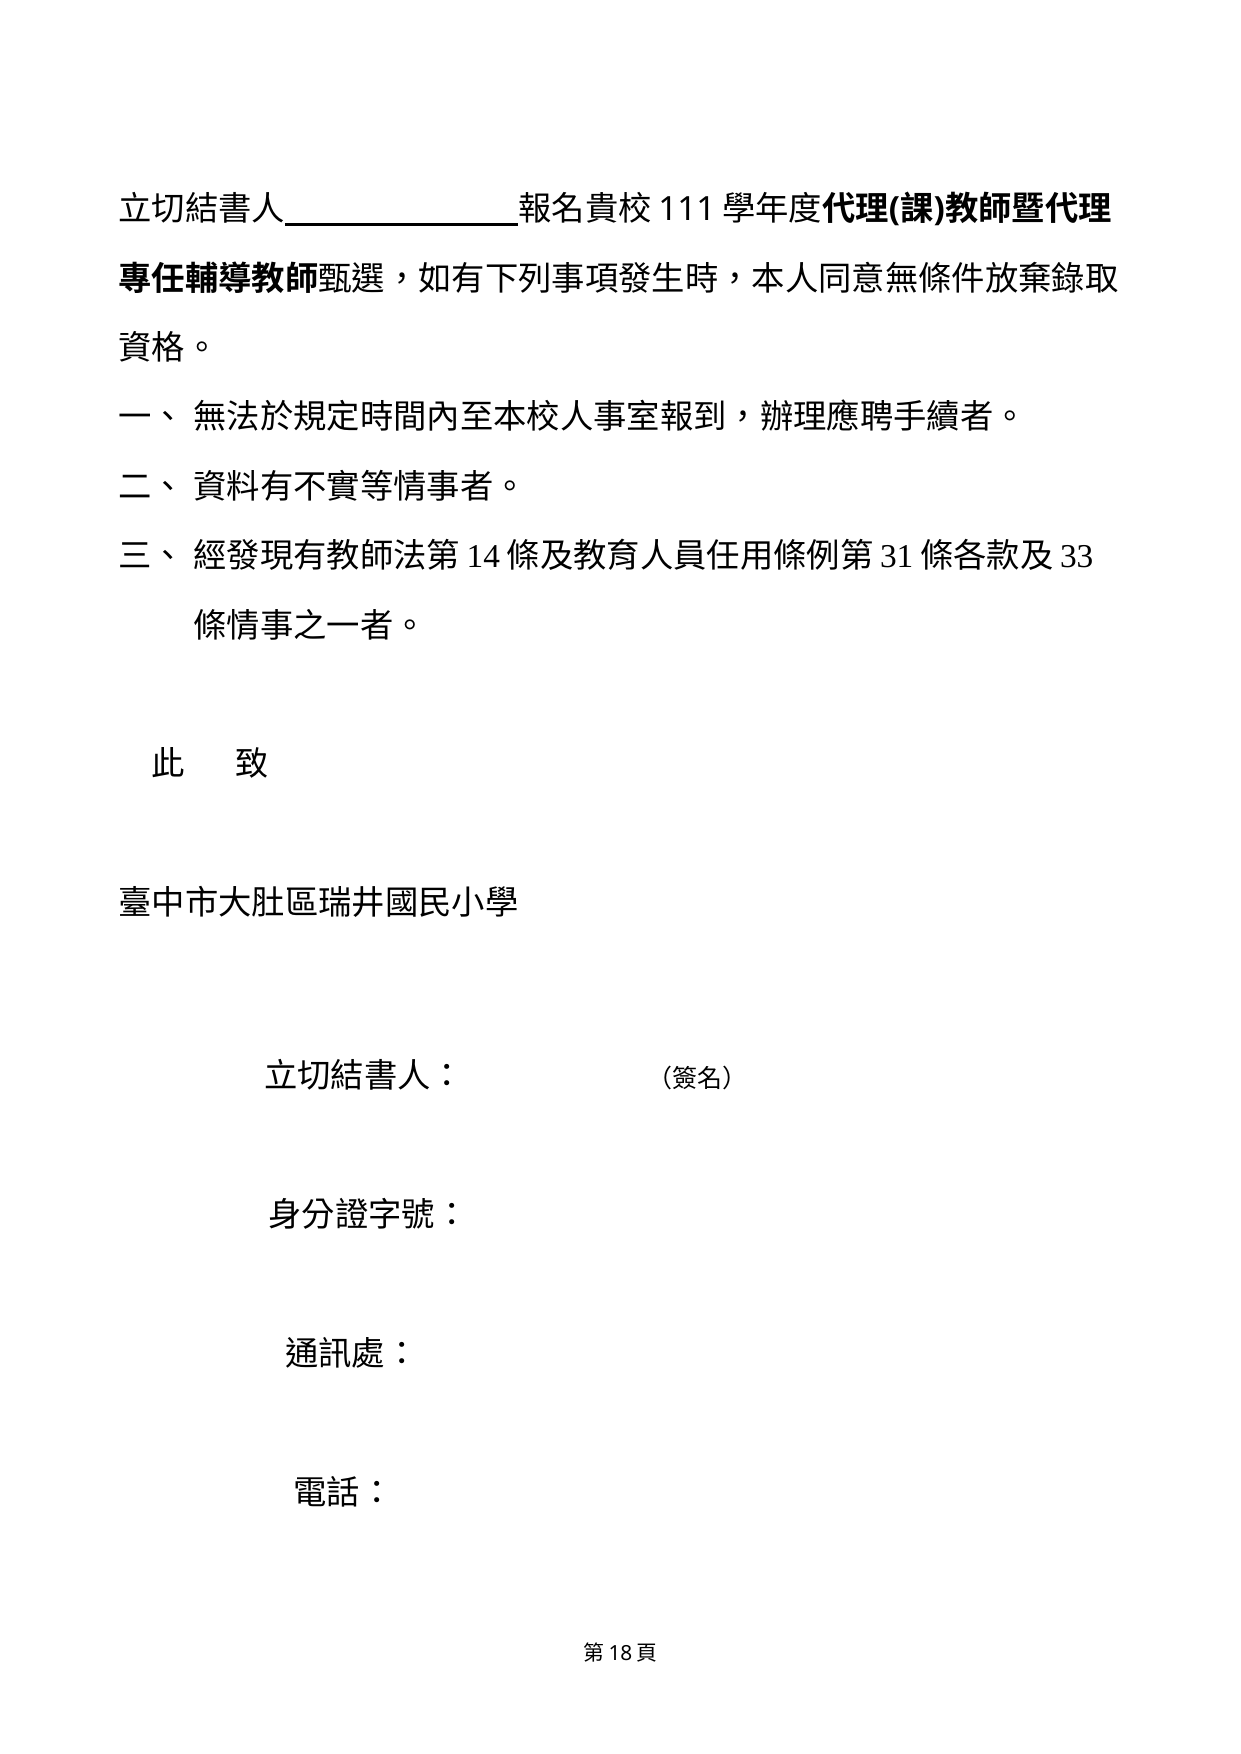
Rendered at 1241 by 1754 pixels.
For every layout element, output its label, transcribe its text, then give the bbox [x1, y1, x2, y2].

list 經發現有教師法第14條及教育人員任用條例第31條各款及33條情事之一者。 [118, 518, 1122, 657]
list 資料有不實等情事者。 [118, 449, 1122, 518]
text 通訊處： [118, 1316, 1122, 1386]
text 立切結書人： （簽名） [118, 1039, 1122, 1108]
text 此 致 [118, 727, 1122, 796]
text 身分證字號： [118, 1177, 1122, 1247]
text 立切結書人 報名貴校111學年度代理(課)教師暨代理專任輔導教師甄選，如有下列事項發生時，本人同意無條件放棄錄取資格。 [118, 172, 1122, 380]
text 電話： [118, 1455, 1122, 1524]
list 無法於規定時間內至本校人事室報到，辦理應聘手續者。 [118, 380, 1122, 449]
text 臺中市大肚區瑞井國民小學 [118, 865, 1122, 935]
